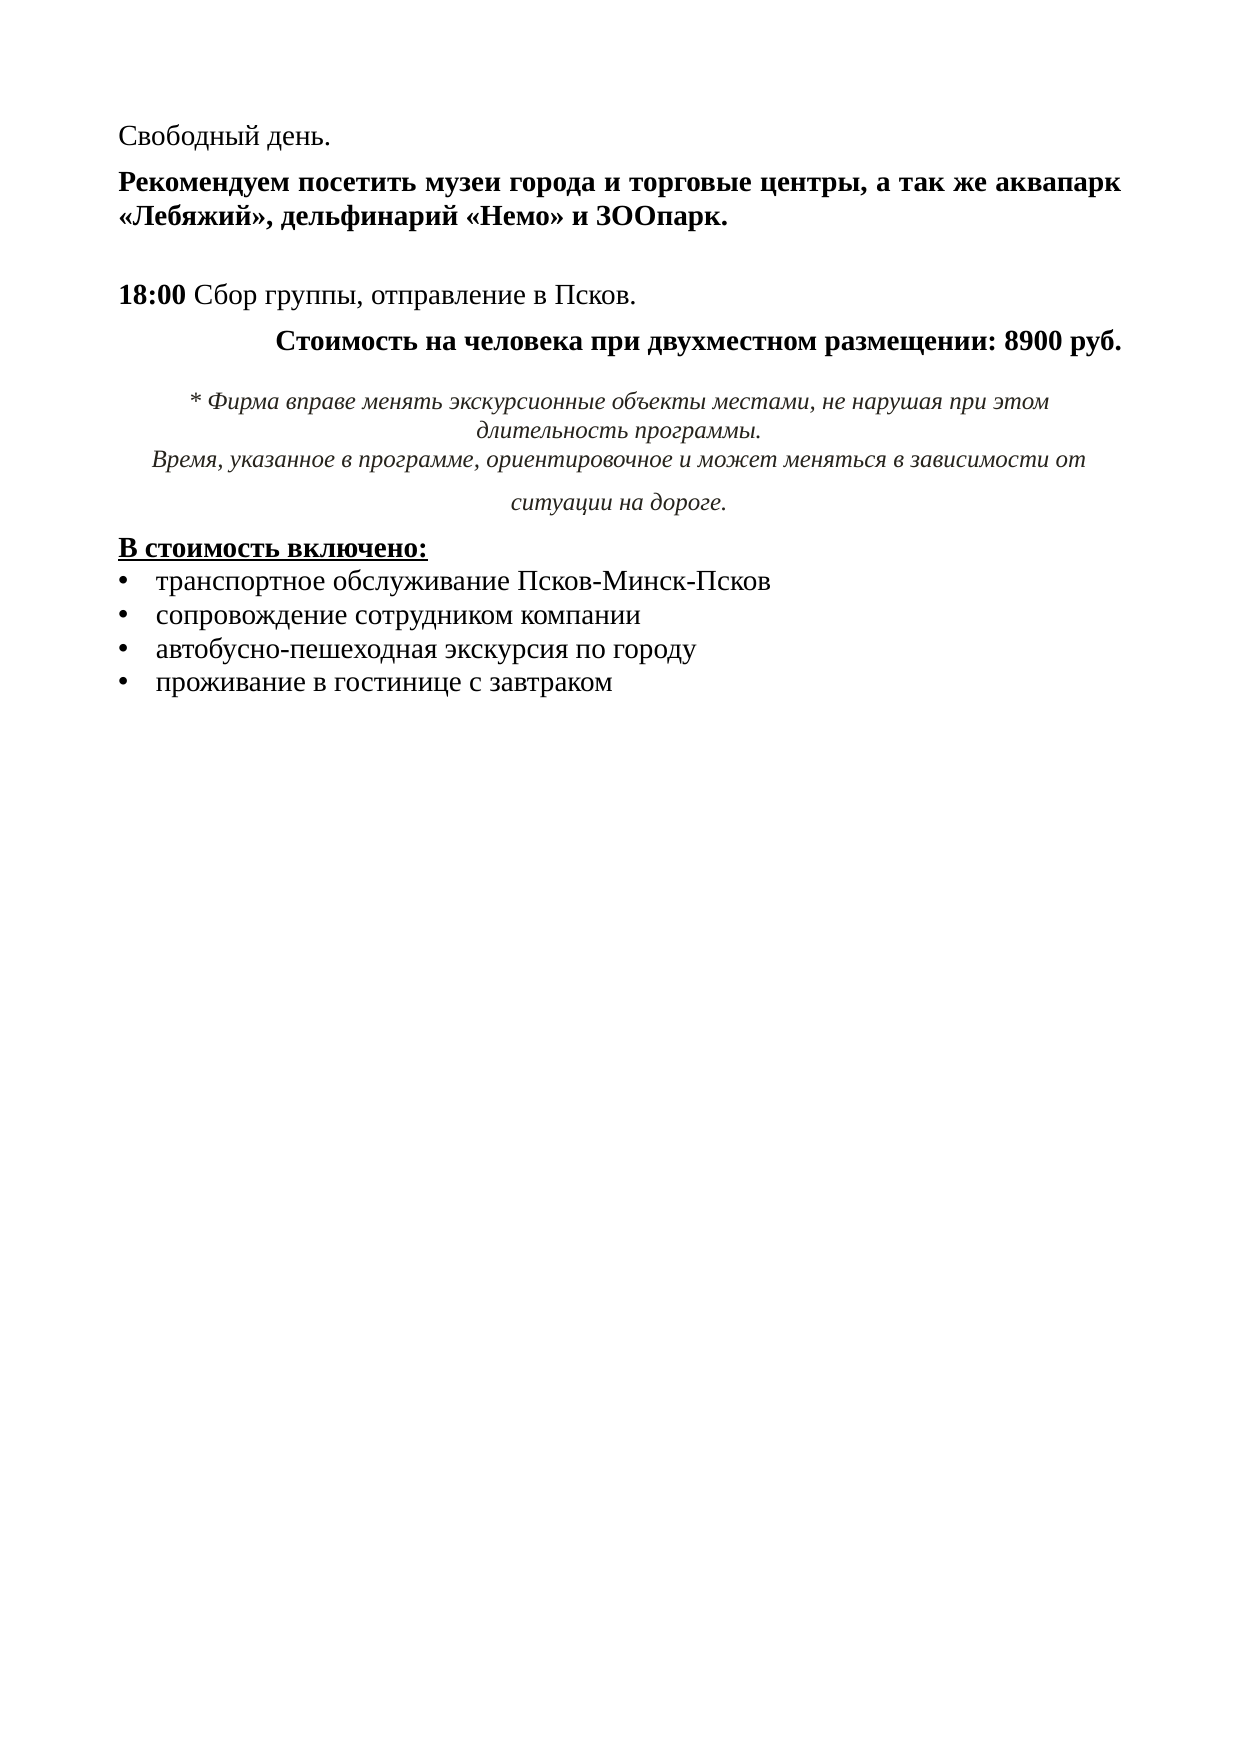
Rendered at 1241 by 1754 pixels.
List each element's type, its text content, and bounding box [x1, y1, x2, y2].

list транспортное обслуживание Псков-Минск-Псков [118, 563, 1122, 597]
list сопровождение сотрудником компании [118, 597, 1122, 631]
text * Фирма вправе менять экскурсионные объекты местами, не нарушая при этом длительность программы. [118, 386, 1122, 444]
text 18:00 Сбор группы, отправление в Псков. [118, 244, 1122, 311]
text В стоимость включено: [118, 530, 1122, 563]
text Время, указанное в программе, ориентировочное и может меняться в зависимости от ситуации на дороге. [118, 444, 1122, 516]
text Стоимость на человека при двухместном размещении: 8900 руб. [118, 323, 1122, 357]
list автобусно-пешеходная экскурсия по городу [118, 631, 1122, 664]
list проживание в гостинице с завтраком [118, 664, 1122, 698]
text Свободный день. [118, 118, 1122, 152]
text Рекомендуем посетить музеи города и торговые центры, а так же аквапарк «Лебяжий», дельфинарий «Немо» и ЗООпарк. [118, 164, 1122, 231]
